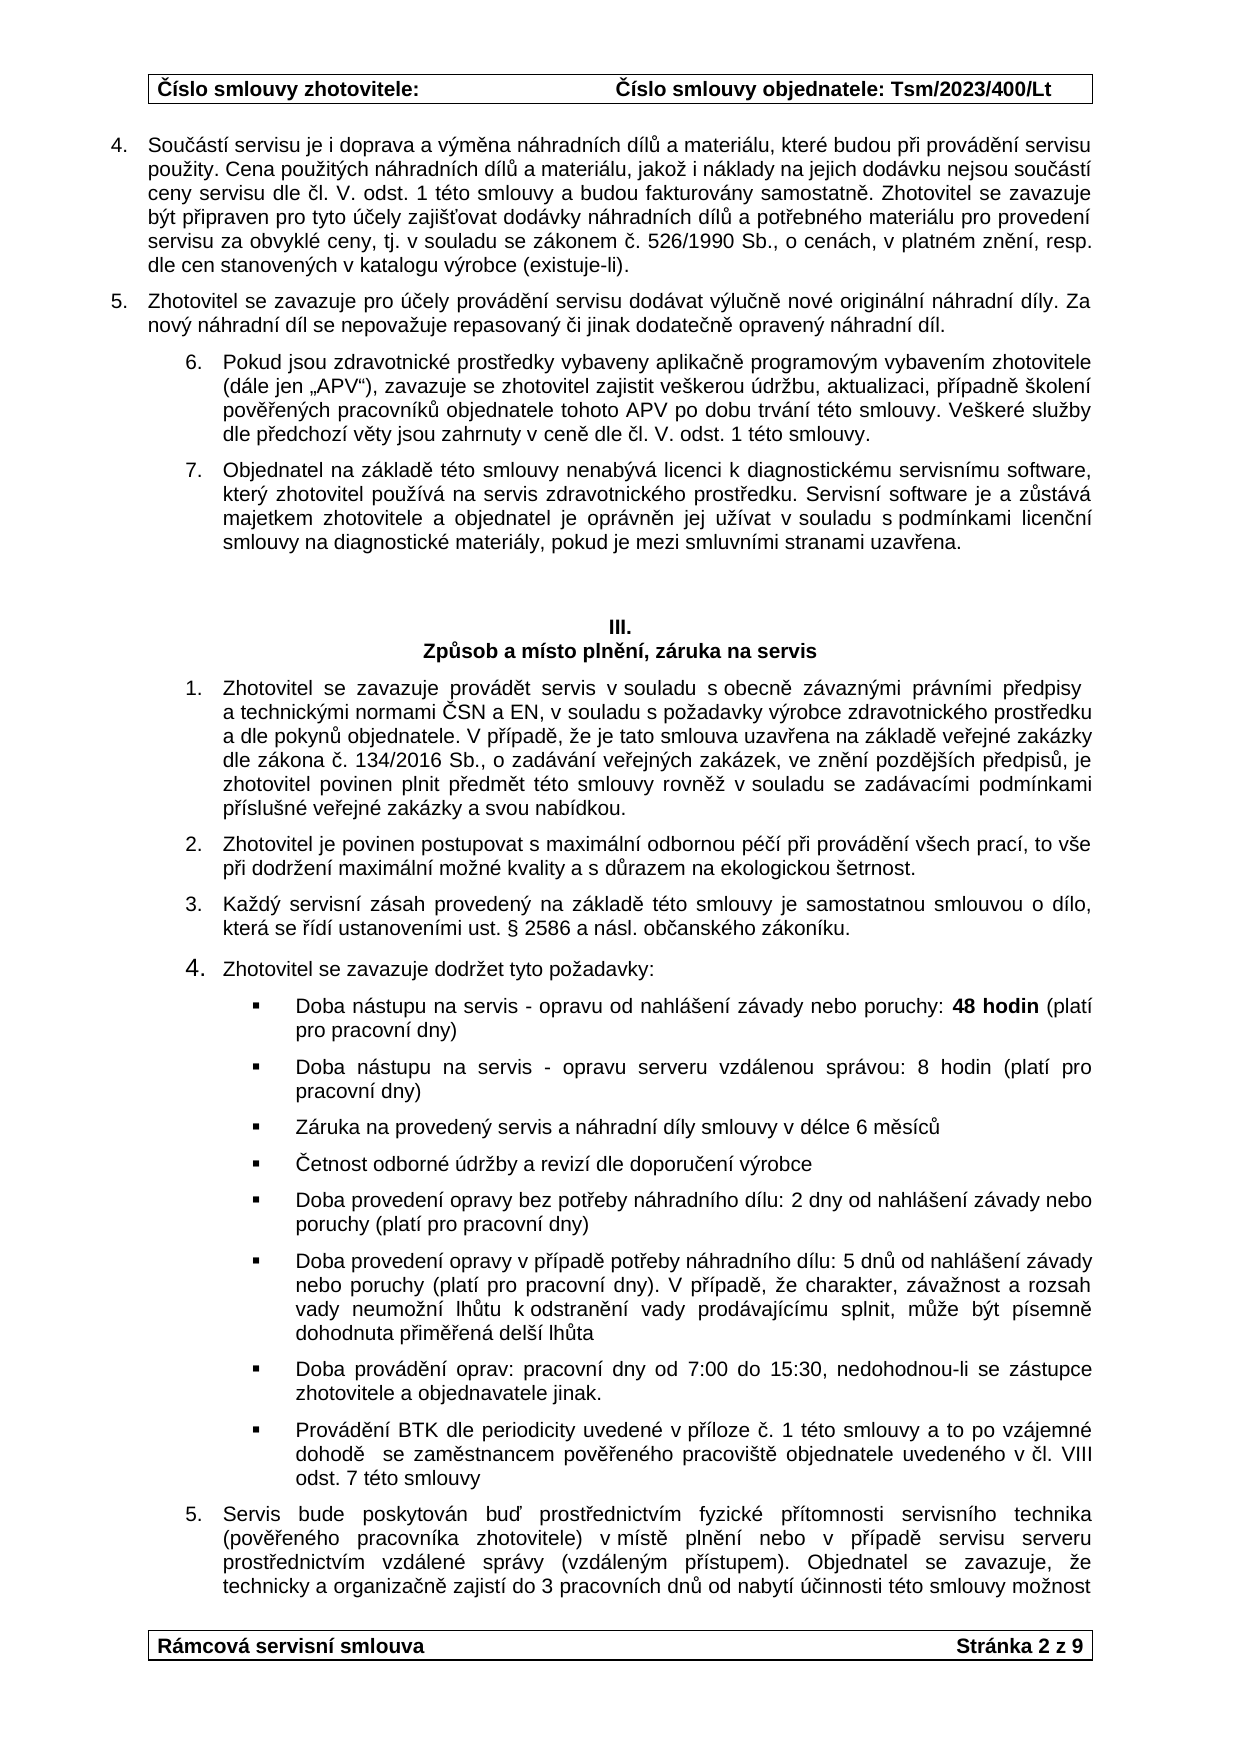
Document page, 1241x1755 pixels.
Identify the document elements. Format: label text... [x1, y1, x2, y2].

text III. [148, 615, 1093, 639]
list Objednatel na základě této smlouvy nenabývá licenci k diagnostickému servisnímu software, který zhotovitel používá na servis zdravotnického prostředku. Servisní software je a zůstává majetkem zhotovitele a objednatel je oprávněn jej užívat v souladu s podmínkami licenční smlouvy na diagnostické materiály, pokud je mezi smluvními stranami uzavřena. [185, 458, 1093, 554]
list Součástí servisu je i doprava a výměna náhradních dílů a materiálu, které budou při provádění servisu použity. Cena použitých náhradních dílů a materiálu, jakož i náklady na jejich dodávku nejsou součástí ceny servisu dle čl. V. odst. 1 této smlouvy a budou fakturovány samostatně. Zhotovitel se zavazuje být připraven pro tyto účely zajišťovat dodávky náhradních dílů a potřebného materiálu pro provedení servisu za obvyklé ceny, tj. v souladu se zákonem č. 526/1990 Sb., o cenách, v platném znění, resp. dle cen stanovených v katalogu výrobce (existuje-li). [111, 133, 1093, 277]
list Zhotovitel se zavazuje dodržet tyto požadavky: [185, 953, 1093, 981]
list Zhotovitel se zavazuje pro účely provádění servisu dodávat výlučně nové originální náhradní díly. Za nový náhradní díl se nepovažuje repasovaný či jinak dodatečně opravený náhradní díl. [111, 289, 1093, 337]
list Servis bude poskytován buď prostřednictvím fyzické přítomnosti servisního technika (pověřeného pracovníka zhotovitele) v místě plnění nebo v případě servisu serveru prostřednictvím vzdálené správy (vzdáleným přístupem). Objednatel se zavazuje, že technicky a organizačně zajistí do 3 pracovních dnů od nabytí účinnosti této smlouvy možnost [185, 1502, 1093, 1598]
list Pokud jsou zdravotnické prostředky vybaveny aplikačně programovým vybavením zhotovitele (dále jen „APV“), zavazuje se zhotovitel zajistit veškerou údržbu, aktualizaci, případně školení pověřených pracovníků objednatele tohoto APV po dobu trvání této smlouvy. Veškeré služby dle předchozí věty jsou zahrnuty v ceně dle čl. V. odst. 1 této smlouvy. [185, 349, 1093, 445]
list Doba provedení opravy bez potřeby náhradního dílu: 2 dny od nahlášení závady nebo poruchy (platí pro pracovní dny) [251, 1188, 1093, 1236]
list Doba provedení opravy v případě potřeby náhradního dílu: 5 dnů od nahlášení závady nebo poruchy (platí pro pracovní dny). V případě, že charakter, závažnost a rozsah vady neumožní lhůtu k odstranění vady prodávajícímu splnit, může být písemně dohodnuta přiměřená delší lhůta [251, 1249, 1093, 1344]
list Doba provádění oprav: pracovní dny od 7:00 do 15:30, nedohodnou-li se zástupce zhotovitele a objednavatele jinak. [251, 1357, 1093, 1405]
list Provádění BTK dle periodicity uvedené v příloze č. 1 této smlouvy a to po vzájemné dohodě se zaměstnancem pověřeného pracoviště objednatele uvedeného v čl. VIII odst. 7 této smlouvy [251, 1418, 1093, 1489]
list Zhotovitel se zavazuje provádět servis v souladu s obecně závaznými právními předpisy a technickými normami ČSN a EN, v souladu s požadavky výrobce zdravotnického prostředku a dle pokynů objednatele. V případě, že je tato smlouva uzavřena na základě veřejné zakázky dle zákona č. 134/2016 Sb., o zadávání veřejných zakázek, ve znění pozdějších předpisů, je zhotovitel povinen plnit předmět této smlouvy rovněž v souladu se zadávacími podmínkami příslušné veřejné zakázky a svou nabídkou. [185, 676, 1093, 819]
list Četnost odborné údržby a revizí dle doporučení výrobce [222, 1152, 1093, 1176]
list Každý servisní zásah provedený na základě této smlouvy je samostatnou smlouvou o dílo, která se řídí ustanoveními ust. § 2586 a násl. občanského zákoníku. [185, 892, 1093, 940]
subtitle Způsob a místo plnění, záruka na servis [148, 639, 1093, 663]
list Záruka na provedený servis a náhradní díly smlouvy v délce 6 měsíců [222, 1115, 1093, 1139]
list Doba nástupu na servis - opravu od nahlášení závady nebo poruchy: 48 hodin (platí pro pracovní dny) [251, 994, 1093, 1042]
list Zhotovitel je povinen postupovat s maximální odbornou péčí při provádění všech prací, to vše při dodržení maximální možné kvality a s důrazem na ekologickou šetrnost. [185, 832, 1093, 880]
list Doba nástupu na servis - opravu serveru vzdálenou správou: 8 hodin (platí pro pracovní dny) [251, 1054, 1093, 1102]
